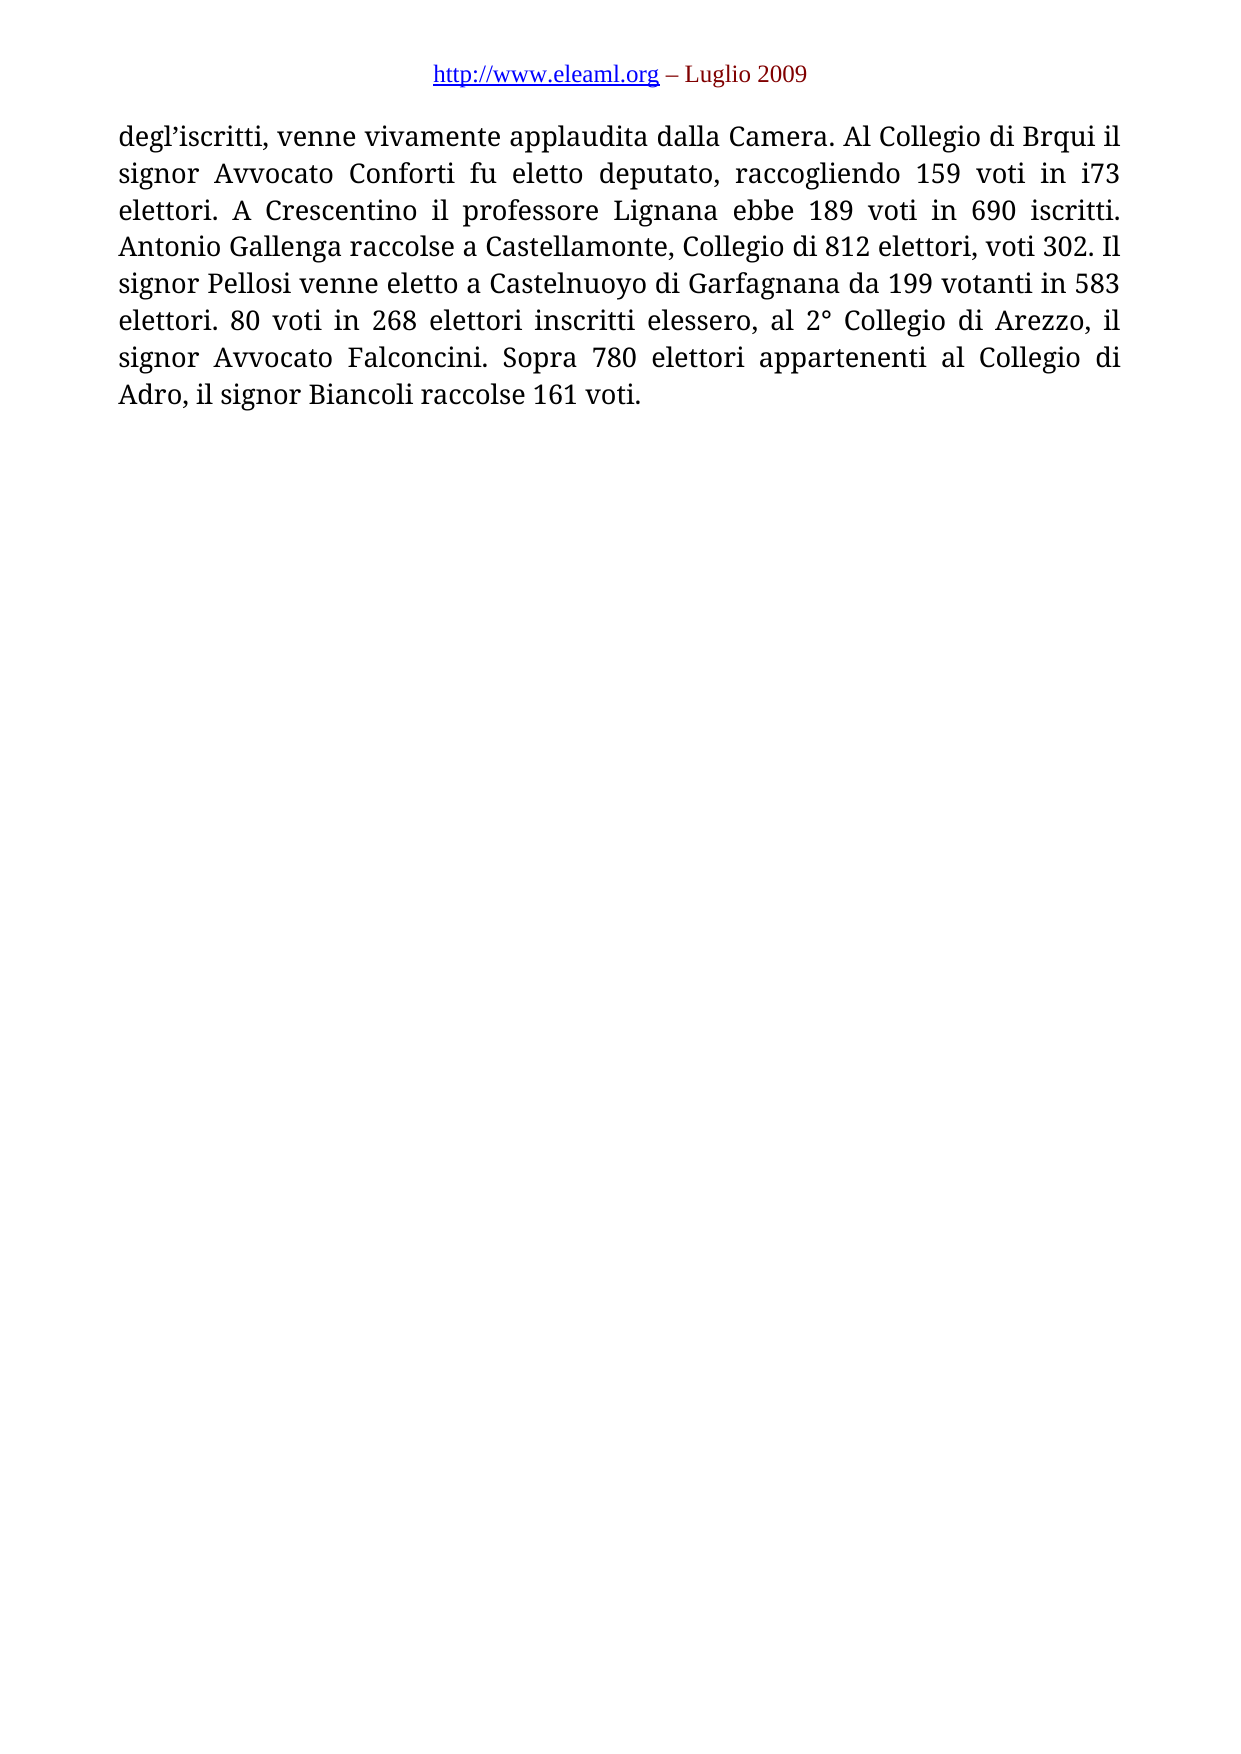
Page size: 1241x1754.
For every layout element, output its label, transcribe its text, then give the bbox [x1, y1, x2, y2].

list degl’iscritti, venne vivamente applaudita dalla Camera. Al Collegio di Brqui il signor Avvocato Conforti fu eletto deputato, raccogliendo 159 voti in i73 elettori. A Crescentino il professore Lignana ebbe 189 voti in 690 iscritti. Antonio Gallenga raccolse a Castellamonte, Collegio di 812 elettori, voti 302. Il signor Pellosi venne eletto a Castelnuoyo di Garfagnana da 199 votanti in 583 elettori. 80 voti in 268 elettori inscritti elessero, al 2° Collegio di Arezzo, il signor Avvocato Falconcini. Sopra 780 elettori appartenenti al Collegio di Adro, il signor Biancoli raccolse 161 voti. [118, 117, 1122, 412]
